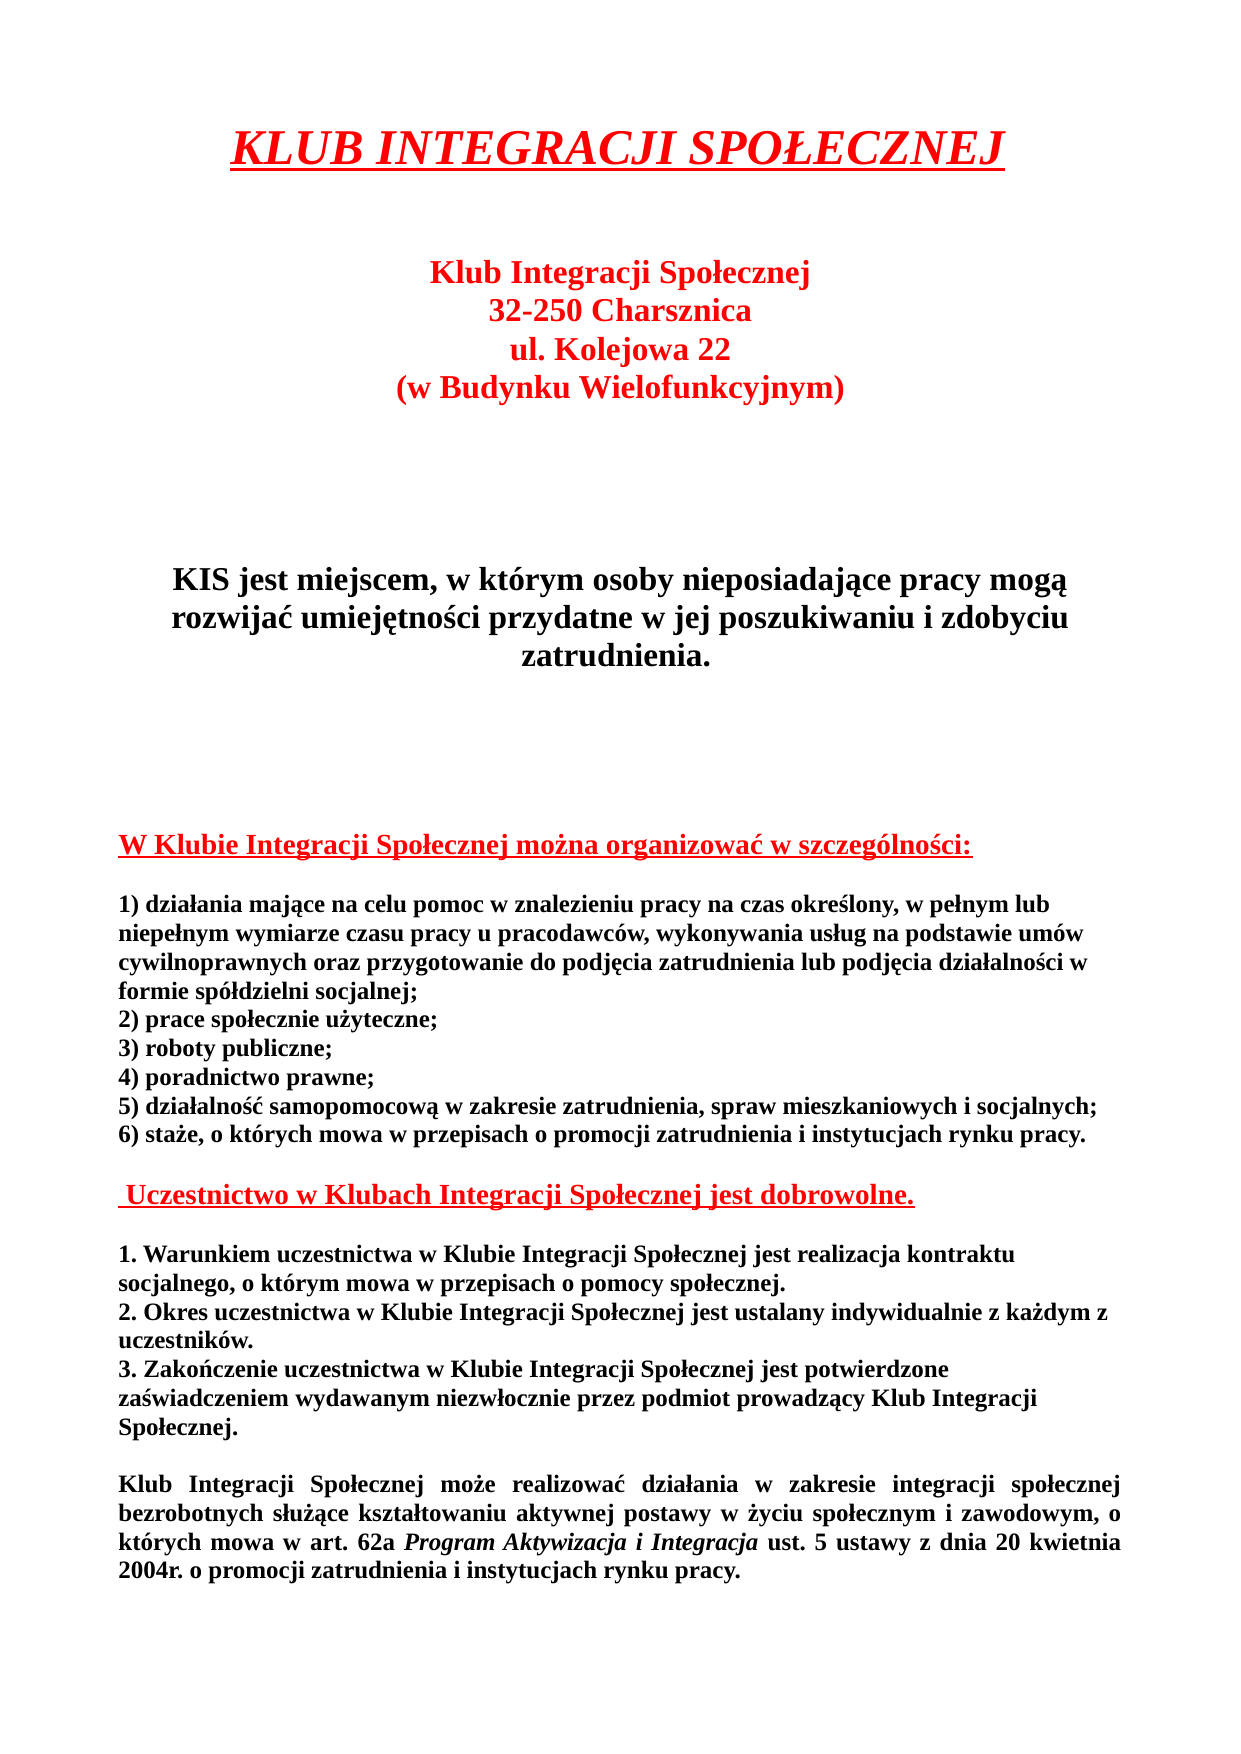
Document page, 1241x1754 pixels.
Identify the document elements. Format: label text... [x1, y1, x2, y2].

text 1. Warunkiem uczestnictwa w Klubie Integracji Społecznej jest realizacja kontraktu socjalnego, o którym mowa w przepisach o pomocy społecznej. 2. Okres uczestnictwa w Klubie Integracji Społecznej jest ustalany indywidualnie z każdym z uczestników. 3. Zakończenie uczestnictwa w Klubie Integracji Społecznej jest potwierdzone zaświadczeniem wydawanym niezwłocznie przez podmiot prowadzący Klub Integracji Społecznej. [118, 1211, 1122, 1441]
text 32-250 Charsznica [118, 291, 1122, 329]
text Klub Integracji Społecznej może realizować działania w zakresie integracji społecznej bezrobotnych służące kształtowaniu aktywnej postawy w życiu społecznym i zawodowym, o których mowa w art. 62a Program Aktywizacja i Integracja ust. 5 ustawy z dnia 20 kwietnia 2004r. o promocji zatrudnienia i instytucjach rynku pracy. [118, 1469, 1122, 1584]
text KIS jest miejscem, w którym osoby nieposiadające pracy mogą rozwijać umiejętności przydatne w jej poszukiwaniu i zdobyciu zatrudnienia. [118, 559, 1122, 674]
text ul. Kolejowa 22 [118, 329, 1122, 367]
text (w Budynku Wielofunkcyjnym) [118, 367, 1122, 406]
text 1) działania mające na celu pomoc w znalezieniu pracy na czas określony, w pełnym lub niepełnym wymiarze czasu pracy u pracodawców, wykonywania usług na podstawie umów cywilnoprawnych oraz przygotowanie do podjęcia zatrudnienia lub podjęcia działalności w formie spółdzielni socjalnej; 2) prace społecznie użyteczne; 3) roboty publiczne; 4) poradnictwo prawne; 5) działalność samopomocową w zakresie zatrudnienia, spraw mieszkaniowych i socjalnych; 6) staże, o których mowa w przepisach o promocji zatrudnienia i instytucjach rynku pracy. [118, 889, 1122, 1148]
text Klub Integracji Społecznej [118, 252, 1122, 291]
text Uczestnictwo w Klubach Integracji Społecznej jest dobrowolne. [118, 1148, 1122, 1211]
text W Klubie Integracji Społecznej można organizować w szczególności: [118, 827, 1122, 861]
text KLUB INTEGRACJI SPOŁECZNEJ [118, 118, 1122, 176]
